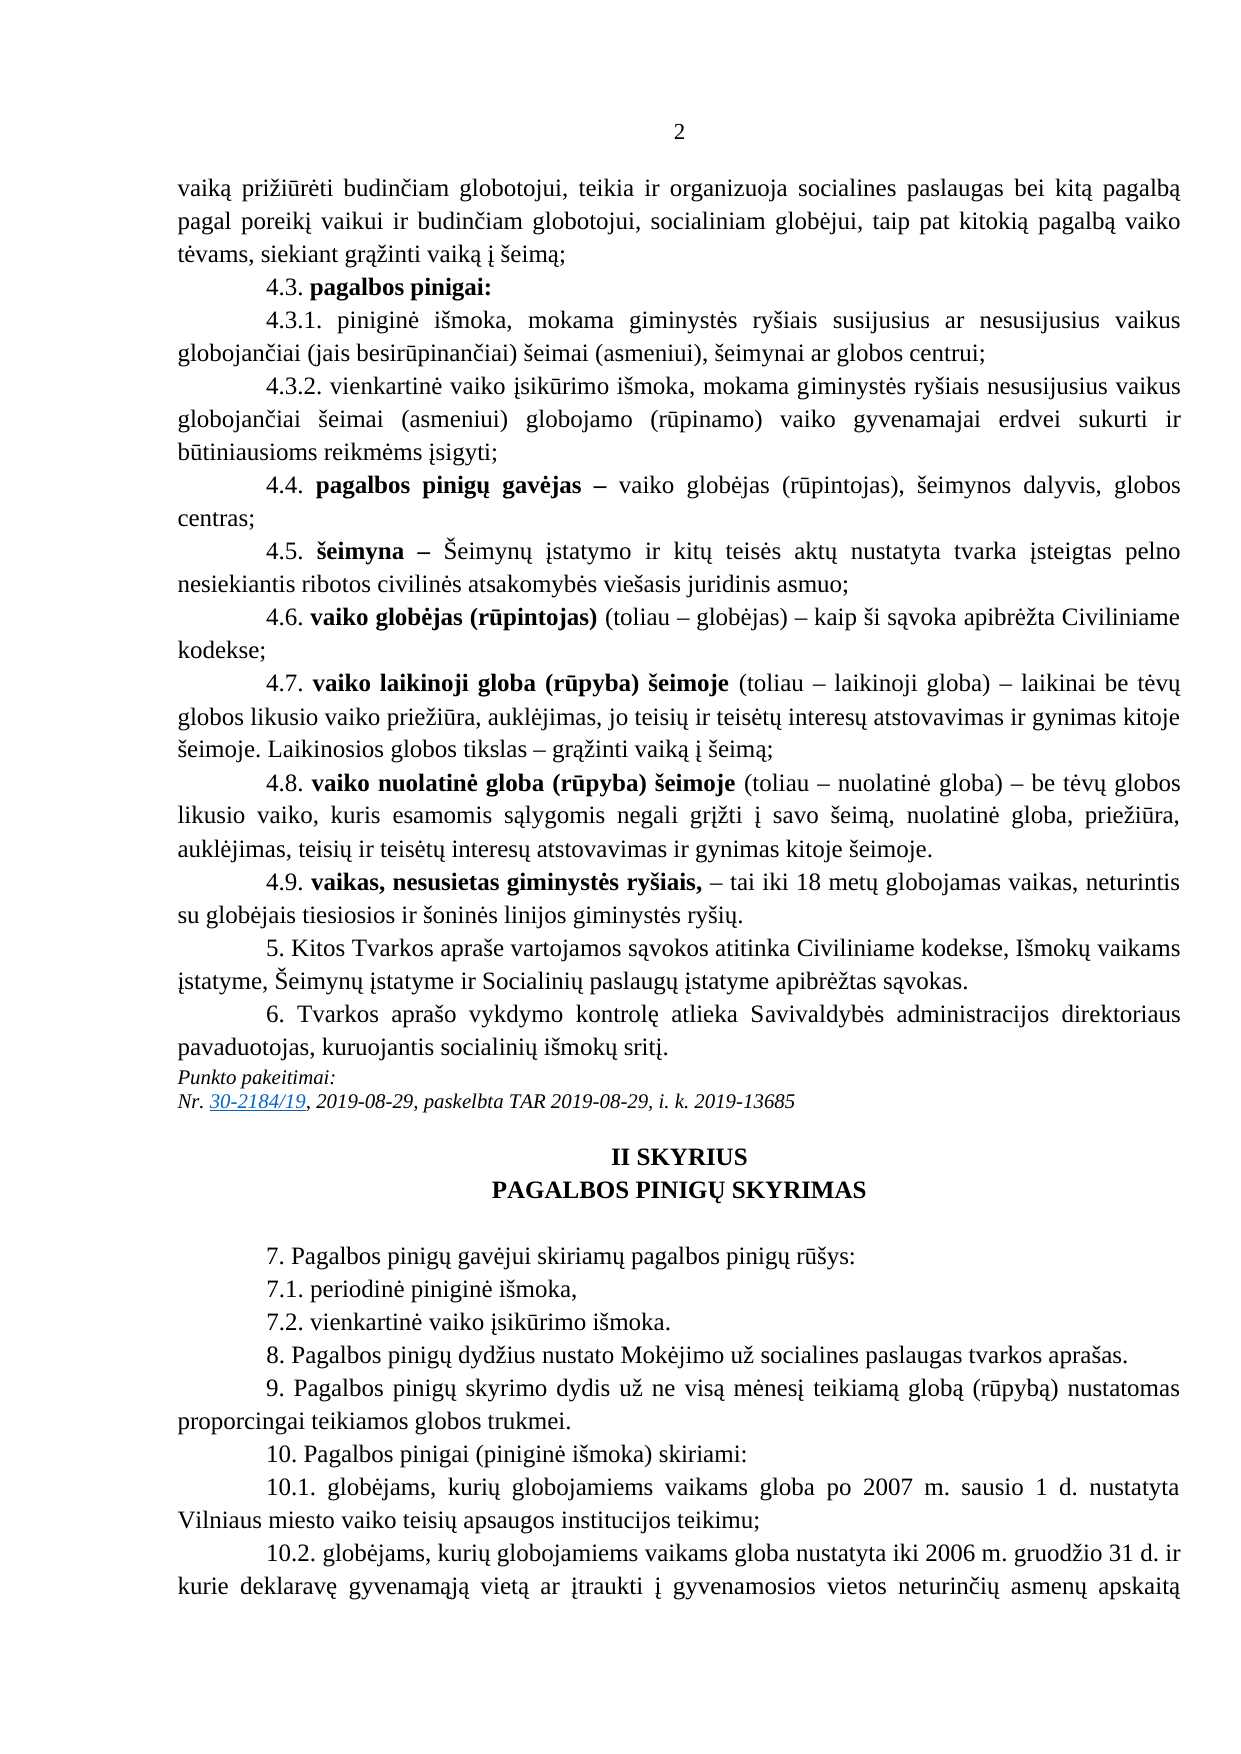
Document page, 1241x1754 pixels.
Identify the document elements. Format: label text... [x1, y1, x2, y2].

text II SKYRIUS [177, 1142, 1181, 1170]
text Punkto pakeitimai: [177, 1065, 1181, 1089]
text 5. Kitos Tvarkos apraše vartojamos sąvokos atitinka Civiliniame kodekse, Išmokų vaikams įstatyme, Šeimynų įstatyme ir Socialinių paslaugų įstatyme apibrėžtas sąvokas. [177, 933, 1181, 994]
text 9. Pagalbos pinigų skyrimo dydis už ne visą mėnesį teikiamą globą (rūpybą) nustatomas proporcingai teikiamos globos trukmei. [177, 1373, 1181, 1434]
text 4.4. pagalbos pinigų gavėjas – vaiko globėjas (rūpintojas), šeimynos dalyvis, globos centras; [177, 470, 1181, 532]
text 7. Pagalbos pinigų gavėjui skiriamų pagalbos pinigų rūšys: [177, 1241, 1181, 1269]
text 4.9. vaikas, nesusietas giminystės ryšiais, – tai iki 18 metų globojamas vaikas, neturintis su globėjais tiesiosios ir šoninės linijos giminystės ryšių. [177, 867, 1181, 928]
text 8. Pagalbos pinigų dydžius nustato Mokėjimo už socialines paslaugas tvarkos aprašas. [266, 1340, 1181, 1368]
text 10.1. globėjams, kurių globojamiems vaikams globa po 2007 m. sausio 1 d. nustatyta Vilniaus miesto vaiko teisių apsaugos institucijos teikimu; [177, 1472, 1181, 1534]
text 4.8. vaiko nuolatinė globa (rūpyba) šeimoje (toliau – nuolatinė globa) – be tėvų globos likusio vaiko, kuris esamomis sąlygomis negali grįžti į savo šeimą, nuolatinė globa, priežiūra, auklėjimas, teisių ir teisėtų interesų atstovavimas ir gynimas kitoje šeimoje. [177, 768, 1181, 862]
text 4.3.1. piniginė išmoka, mokama giminystės ryšiais susijusius ar nesusijusius vaikus globojančiai (jais besirūpinančiai) šeimai (asmeniui), šeimynai ar globos centrui; [177, 305, 1181, 367]
text Nr. 30-2184/19, 2019-08-29, paskelbta TAR 2019-08-29, i. k. 2019-13685 [177, 1089, 1181, 1113]
text 7.2. vienkartinė vaiko įsikūrimo išmoka. [266, 1307, 1181, 1336]
text PAGALBOS PINIGŲ SKYRIMAS [177, 1175, 1181, 1203]
text 4.6. vaiko globėjas (rūpintojas) (toliau – globėjas) – kaip ši sąvoka apibrėžta Civiliniame kodekse; [177, 602, 1181, 664]
text 4.5. šeimyna – Šeimynų įstatymo ir kitų teisės aktų nustatyta tvarka įsteigtas pelno nesiekiantis ribotos civilinės atsakomybės viešasis juridinis asmuo; [177, 536, 1181, 598]
text 4.3.2. vienkartinė vaiko įsikūrimo išmoka, mokama giminystės ryšiais nesusijusius vaikus globojančiai šeimai (asmeniui) globojamo (rūpinamo) vaiko gyvenamajai erdvei sukurti ir būtiniausioms reikmėms įsigyti; [177, 371, 1181, 466]
text 4.3. pagalbos pinigai: [177, 272, 1181, 301]
text 7.1. periodinė piniginė išmoka, [266, 1274, 1181, 1302]
text 4.7. vaiko laikinoji globa (rūpyba) šeimoje (toliau – laikinoji globa) – laikinai be tėvų globos likusio vaiko priežiūra, auklėjimas, jo teisių ir teisėtų interesų atstovavimas ir gynimas kitoje šeimoje. Laikinosios globos tikslas – grąžinti vaiką į šeimą; [177, 668, 1181, 763]
text 10.2. globėjams, kurių globojamiems vaikams globa nustatyta iki 2006 m. gruodžio 31 d. ir kurie deklaravę gyvenamąją vietą ar įtraukti į gyvenamosios vietos neturinčių asmenų apskaitą [177, 1538, 1181, 1600]
text vaiką prižiūrėti budinčiam globotojui, teikia ir organizuoja socialines paslaugas bei kitą pagalbą pagal poreikį vaikui ir budinčiam globotojui, socialiniam globėjui, taip pat kitokią pagalbą vaiko tėvams, siekiant grąžinti vaiką į šeimą; [177, 173, 1181, 268]
text 10. Pagalbos pinigai (piniginė išmoka) skiriami: [177, 1439, 1181, 1468]
text 6. Tvarkos aprašo vykdymo kontrolę atlieka Savivaldybės administracijos direktoriaus pavaduotojas, kuruojantis socialinių išmokų sritį. [177, 999, 1181, 1061]
